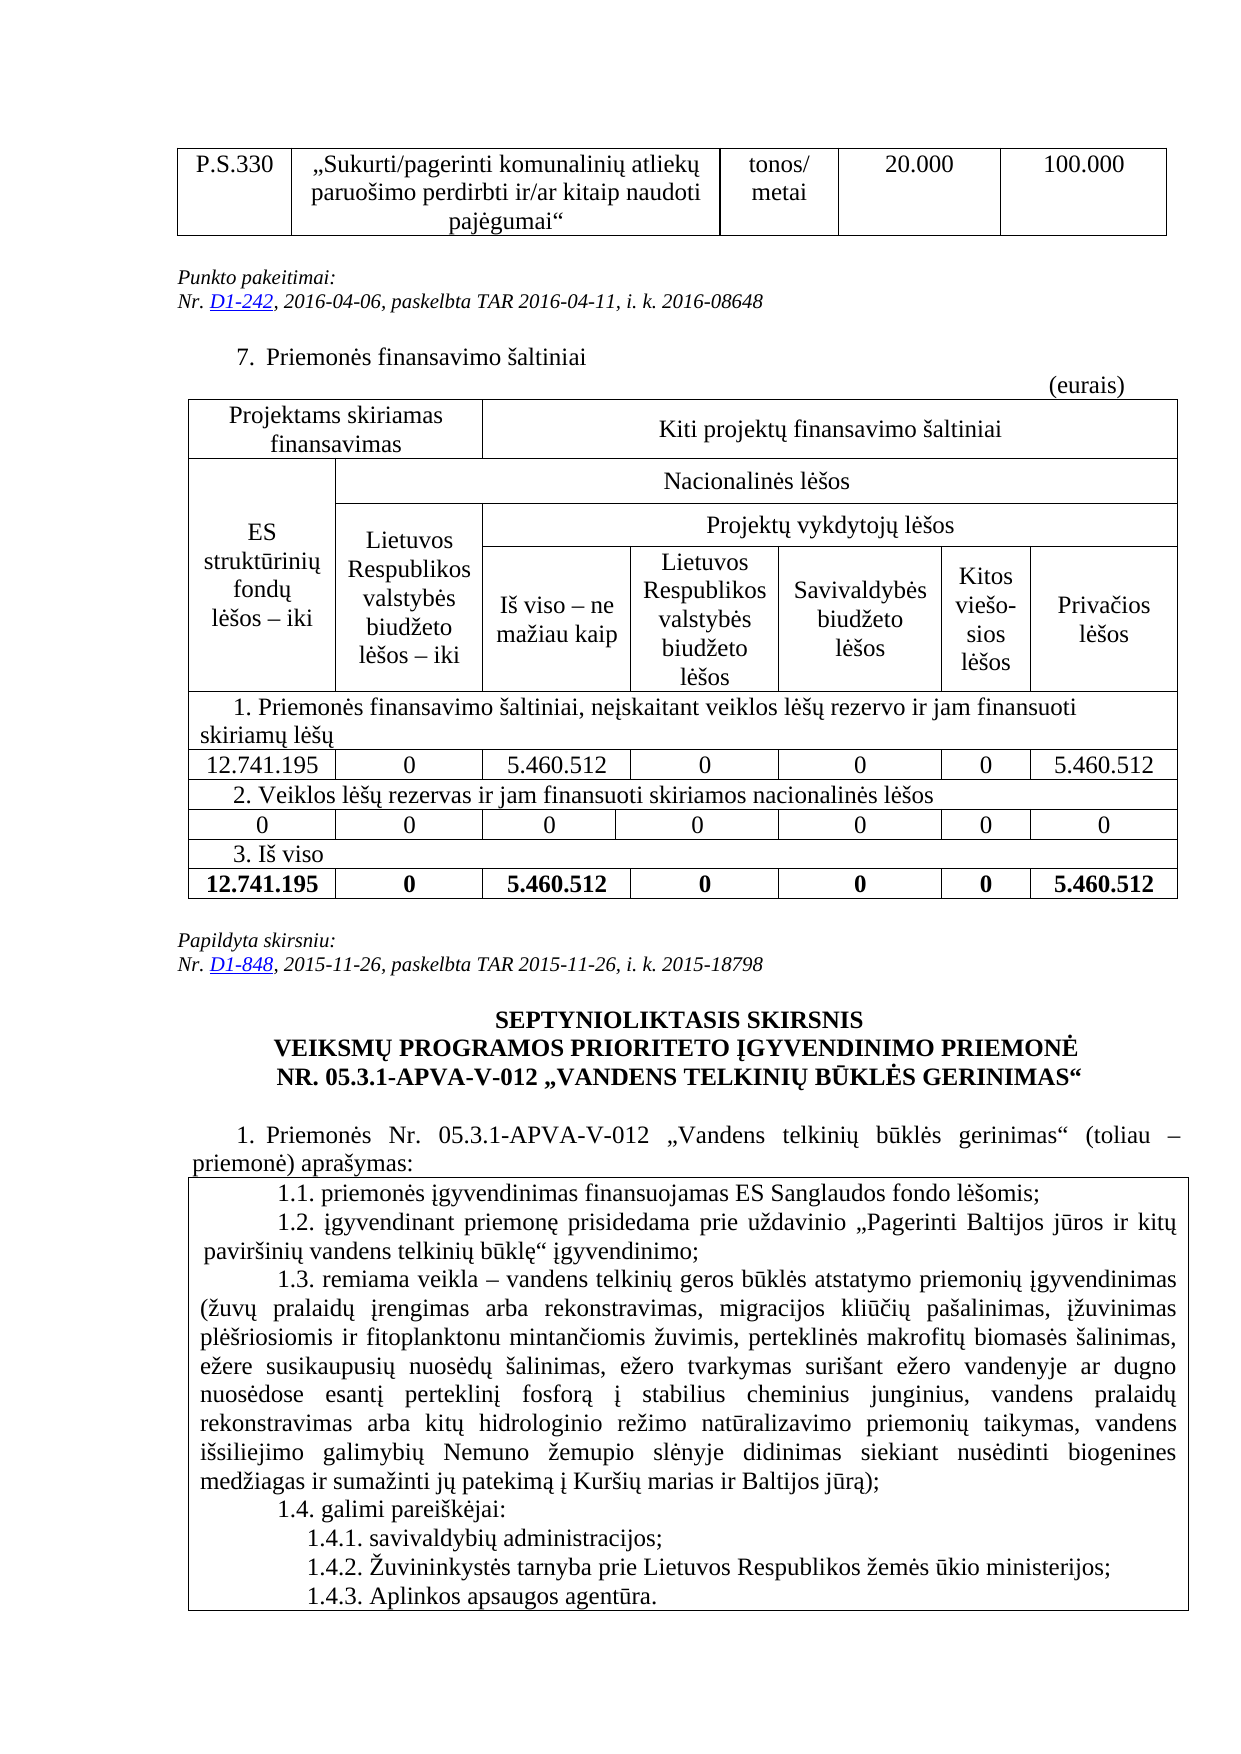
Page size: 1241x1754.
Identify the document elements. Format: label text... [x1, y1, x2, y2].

table_cell „Sukurti/pagerinti komunalinių atliekų paruošimo perdirbti ir/ar kitaip naudoti pajėgumai“ [292, 149, 719, 235]
table_header 1.1. priemonės įgyvendinimas finansuojamas ES Sanglaudos fondo lėšomis; [189, 1178, 1188, 1207]
table_header Projektams skiriamas finansavimas [189, 400, 482, 458]
text Nr. D1-848, 2015-11-26, paskelbta TAR 2015-11-26, i. k. 2015-18798 [177, 952, 1181, 976]
table_cell 12.741.195 [189, 869, 335, 898]
table_cell 0 [189, 810, 335, 838]
table_cell 0 [336, 869, 482, 898]
text Nr. D1-242, 2016-04-06, paskelbta TAR 2016-04-11, i. k. 2016-08648 [177, 289, 1181, 313]
table_cell 0 [779, 869, 941, 898]
text SEPTYNIOLIKTASIS SKIRSNIS [177, 1005, 1181, 1033]
table_header Kiti projektų finansavimo šaltiniai [483, 400, 1177, 458]
text 1. Priemonės Nr. 05.3.1-APVA-V-012 „Vandens telkinių būklės gerinimas“ (toliau – priemonė) aprašymas: [192, 1120, 1181, 1177]
table_cell tonos/metai [721, 149, 838, 235]
table_cell 20.000 [839, 149, 1000, 235]
table_cell Nacionalinės lėšos [336, 459, 1177, 503]
table_cell 1. Priemonės finansavimo šaltiniai, neįskaitant veiklos lėšų rezervo ir jam finansuoti skiriamų lėšų [189, 692, 1177, 749]
text 7. Priemonės finansavimo šaltiniai [236, 342, 1181, 370]
table_cell 5.460.512 [1031, 750, 1177, 779]
table_cell 100.000 [1001, 149, 1166, 235]
table_cell 0 [942, 810, 1030, 838]
table_cell Iš viso – ne mažiau kaip [483, 547, 630, 691]
table_cell 2. Veiklos lėšų rezervas ir jam finansuoti skiriamos nacionalinės lėšos [189, 780, 1177, 809]
table_cell 0 [631, 869, 778, 898]
table_cell 5.460.512 [483, 750, 630, 779]
table_cell 1.4. galimi pareiškėjai: 1.4.1. savivaldybių administracijos; 1.4.2. Žuvininkystės tarnyba prie Lietuvos Respublikos žemės ūkio ministerijos; 1.4.3. Aplinkos apsaugos agentūra. [189, 1495, 1188, 1609]
table_cell 0 [336, 810, 482, 838]
table_cell 3. Iš viso [189, 840, 1177, 868]
table_cell Privačios lėšos [1031, 547, 1177, 691]
table_cell 0 [631, 750, 778, 779]
text Papildyta skirsniu: [177, 928, 1181, 952]
table_cell 0 [779, 750, 941, 779]
table_cell Lietuvos Respublikos valstybės biudžeto lėšos – iki [336, 504, 482, 691]
table_cell 0 [1031, 810, 1177, 838]
table_cell 1.3. remiama veikla – vandens telkinių geros būklės atstatymo priemonių įgyvendinimas (žuvų pralaidų įrengimas arba rekonstravimas, migracijos kliūčių pašalinimas, įžuvinimas plėšriosiomis ir fitoplanktonu mintančiomis žuvimis, perteklinės makrofitų biomasės šalinimas, ežere susikaupusių nuosėdų šalinimas, ežero tvarkymas surišant ežero vandenyje ar dugno nuosėdose esantį perteklinį fosforą į stabilius cheminius junginius, vandens pralaidų rekonstravimas arba kitų hidrologinio režimo natūralizavimo priemonių taikymas, vandens išsiliejimo galimybių Nemuno žemupio slėnyje didinimas siekiant nusėdinti biogenines medžiagas ir sumažinti jų patekimą į Kuršių marias ir Baltijos jūrą); [189, 1265, 1188, 1494]
table_cell 0 [483, 810, 615, 838]
table_cell Lietuvos Respublikos valstybės biudžeto lėšos [631, 547, 778, 691]
table_cell ES struktūrinių fondų lėšos – iki [189, 459, 335, 691]
table_cell 1.2. įgyvendinant priemonę prisidedama prie uždavinio „Pagerinti Baltijos jūros ir kitų paviršinių vandens telkinių būklę“ įgyvendinimo; [189, 1207, 1188, 1264]
table_cell 5.460.512 [1031, 869, 1177, 898]
table_cell 0 [942, 750, 1030, 779]
table_cell 0 [779, 810, 941, 838]
table_cell 0 [336, 750, 482, 779]
text VEIKSMŲ PROGRAMOS PRIORITETO ĮGYVENDINIMO PRIEMONĖ [177, 1033, 1181, 1062]
text (eurais) [177, 370, 1181, 399]
table_cell Savivaldybės biudžeto lėšos [779, 547, 941, 691]
table_cell 5.460.512 [483, 869, 630, 898]
text NR. 05.3.1-APVA-V-012 „VANDENS TELKINIŲ BŪKLĖS GERINIMAS“ [177, 1062, 1181, 1091]
table_cell 0 [942, 869, 1030, 898]
table_cell Projektų vykdytojų lėšos [483, 504, 1177, 546]
table_cell 12.741.195 [189, 750, 335, 779]
table_cell Kitos viešo-sios lėšos [942, 547, 1030, 691]
table_cell 0 [616, 810, 778, 838]
text Punkto pakeitimai: [177, 265, 1181, 289]
table_cell P.S.330 [178, 149, 291, 235]
